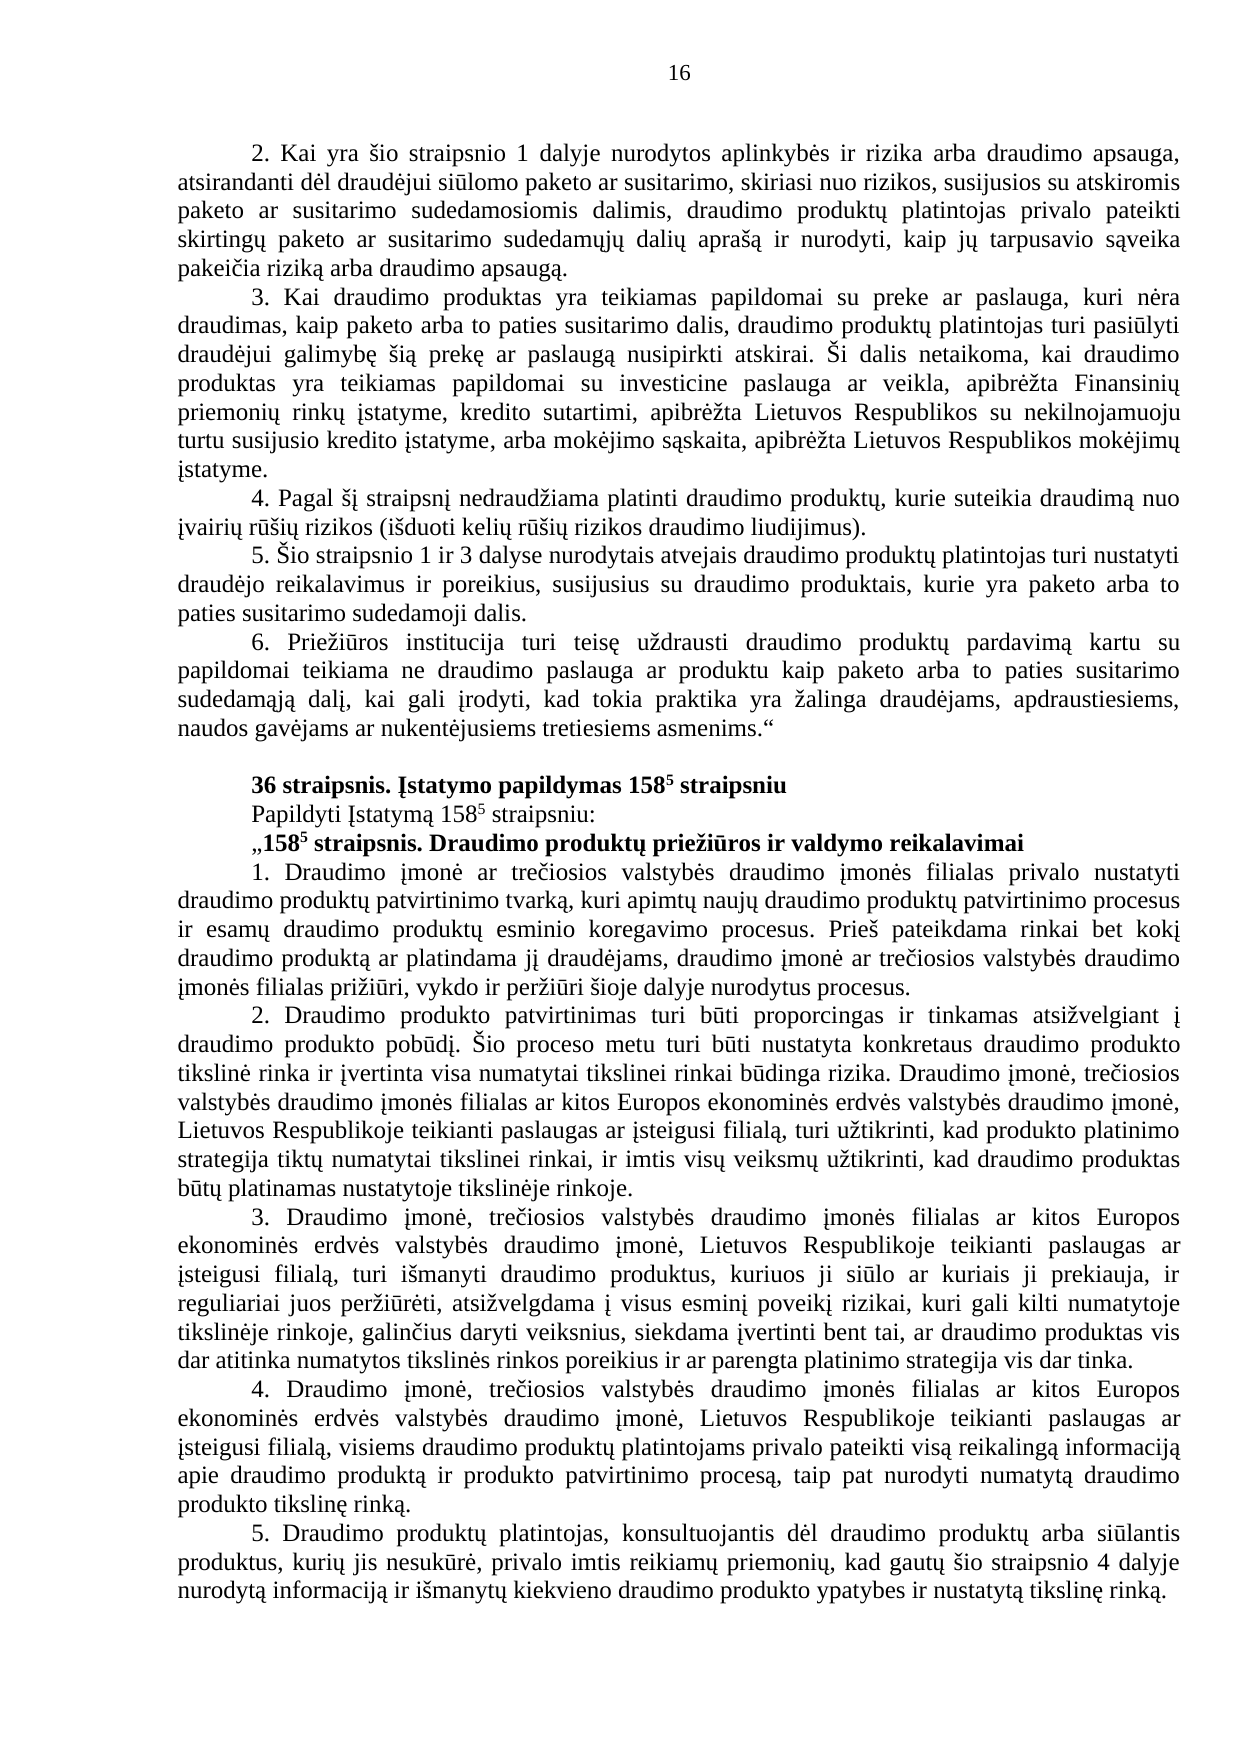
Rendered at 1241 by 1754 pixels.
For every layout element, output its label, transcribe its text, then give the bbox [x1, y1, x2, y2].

text 4. Pagal šį straipsnį nedraudžiama platinti draudimo produktų, kurie suteikia draudimą nuo įvairių rūšių rizikos (išduoti kelių rūšių rizikos draudimo liudijimus). [177, 483, 1181, 541]
text 5. Šio straipsnio 1 ir 3 dalyse nurodytais atvejais draudimo produktų platintojas turi nustatyti draudėjo reikalavimus ir poreikius, susijusius su draudimo produktais, kurie yra paketo arba to paties susitarimo sudedamoji dalis. [177, 541, 1181, 627]
text 5. Draudimo produktų platintojas, konsultuojantis dėl draudimo produktų arba siūlantis produktus, kurių jis nesukūrė, privalo imtis reikiamų priemonių, kad gautų šio straipsnio 4 dalyje nurodytą informaciją ir išmanytų kiekvieno draudimo produkto ypatybes ir nustatytą tikslinę rinką. [177, 1518, 1181, 1604]
text 3. Draudimo įmonė, trečiosios valstybės draudimo įmonės filialas ar kitos Europos ekonominės erdvės valstybės draudimo įmonė, Lietuvos Respublikoje teikianti paslaugas ar įsteigusi filialą, turi išmanyti draudimo produktus, kuriuos ji siūlo ar kuriais ji prekiauja, ir reguliariai juos peržiūrėti, atsižvelgdama į visus esminį poveikį rizikai, kuri gali kilti numatytoje tikslinėje rinkoje, galinčius daryti veiksnius, siekdama įvertinti bent tai, ar draudimo produktas vis dar atitinka numatytos tikslinės rinkos poreikius ir ar parengta platinimo strategija vis dar tinka. [177, 1202, 1181, 1374]
text 3. Kai draudimo produktas yra teikiamas papildomai su preke ar paslauga, kuri nėra draudimas, kaip paketo arba to paties susitarimo dalis, draudimo produktų platintojas turi pasiūlyti draudėjui galimybę šią prekę ar paslaugą nusipirkti atskirai. Ši dalis netaikoma, kai draudimo produktas yra teikiamas papildomai su investicine paslauga ar veikla, apibrėžta Finansinių priemonių rinkų įstatyme, kredito sutartimi, apibrėžta Lietuvos Respublikos su nekilnojamuoju turtu susijusio kredito įstatyme, arba mokėjimo sąskaita, apibrėžta Lietuvos Respublikos mokėjimų įstatyme. [177, 282, 1181, 483]
text 4. Draudimo įmonė, trečiosios valstybės draudimo įmonės filialas ar kitos Europos ekonominės erdvės valstybės draudimo įmonė, Lietuvos Respublikoje teikianti paslaugas ar įsteigusi filialą, visiems draudimo produktų platintojams privalo pateikti visą reikalingą informaciją apie draudimo produktą ir produkto patvirtinimo procesą, taip pat nurodyti numatytą draudimo produkto tikslinę rinką. [177, 1374, 1181, 1518]
text 2. Kai yra šio straipsnio 1 dalyje nurodytos aplinkybės ir rizika arba draudimo apsauga, atsirandanti dėl draudėjui siūlomo paketo ar susitarimo, skiriasi nuo rizikos, susijusios su atskiromis paketo ar susitarimo sudedamosiomis dalimis, draudimo produktų platintojas privalo pateikti skirtingų paketo ar susitarimo sudedamųjų dalių aprašą ir nurodyti, kaip jų tarpusavio sąveika pakeičia riziką arba draudimo apsaugą. [177, 138, 1181, 282]
text „1585 straipsnis. Draudimo produktų priežiūros ir valdymo reikalavimai [177, 828, 1196, 857]
text Papildyti Įstatymą 1585 straipsniu: [177, 799, 1196, 828]
text 2. Draudimo produkto patvirtinimas turi būti proporcingas ir tinkamas atsižvelgiant į draudimo produkto pobūdį. Šio proceso metu turi būti nustatyta konkretaus draudimo produkto tikslinė rinka ir įvertinta visa numatytai tikslinei rinkai būdinga rizika. Draudimo įmonė, trečiosios valstybės draudimo įmonės filialas ar kitos Europos ekonominės erdvės valstybės draudimo įmonė, Lietuvos Respublikoje teikianti paslaugas ar įsteigusi filialą, turi užtikrinti, kad produkto platinimo strategija tiktų numatytai tikslinei rinkai, ir imtis visų veiksmų užtikrinti, kad draudimo produktas būtų platinamas nustatytoje tikslinėje rinkoje. [177, 1001, 1181, 1202]
text 1. Draudimo įmonė ar trečiosios valstybės draudimo įmonės filialas privalo nustatyti draudimo produktų patvirtinimo tvarką, kuri apimtų naujų draudimo produktų patvirtinimo procesus ir esamų draudimo produktų esminio koregavimo procesus. Prieš pateikdama rinkai bet kokį draudimo produktą ar platindama jį draudėjams, draudimo įmonė ar trečiosios valstybės draudimo įmonės filialas prižiūri, vykdo ir peržiūri šioje dalyje nurodytus procesus. [177, 857, 1181, 1001]
text 36 straipsnis. Įstatymo papildymas 1585 straipsniu [177, 771, 1196, 799]
text 6. Priežiūros institucija turi teisę uždrausti draudimo produktų pardavimą kartu su papildomai teikiama ne draudimo paslauga ar produktu kaip paketo arba to paties susitarimo sudedamąją dalį, kai gali įrodyti, kad tokia praktika yra žalinga draudėjams, apdraustiesiems, naudos gavėjams ar nukentėjusiems tretiesiems asmenims.“ [177, 627, 1181, 742]
